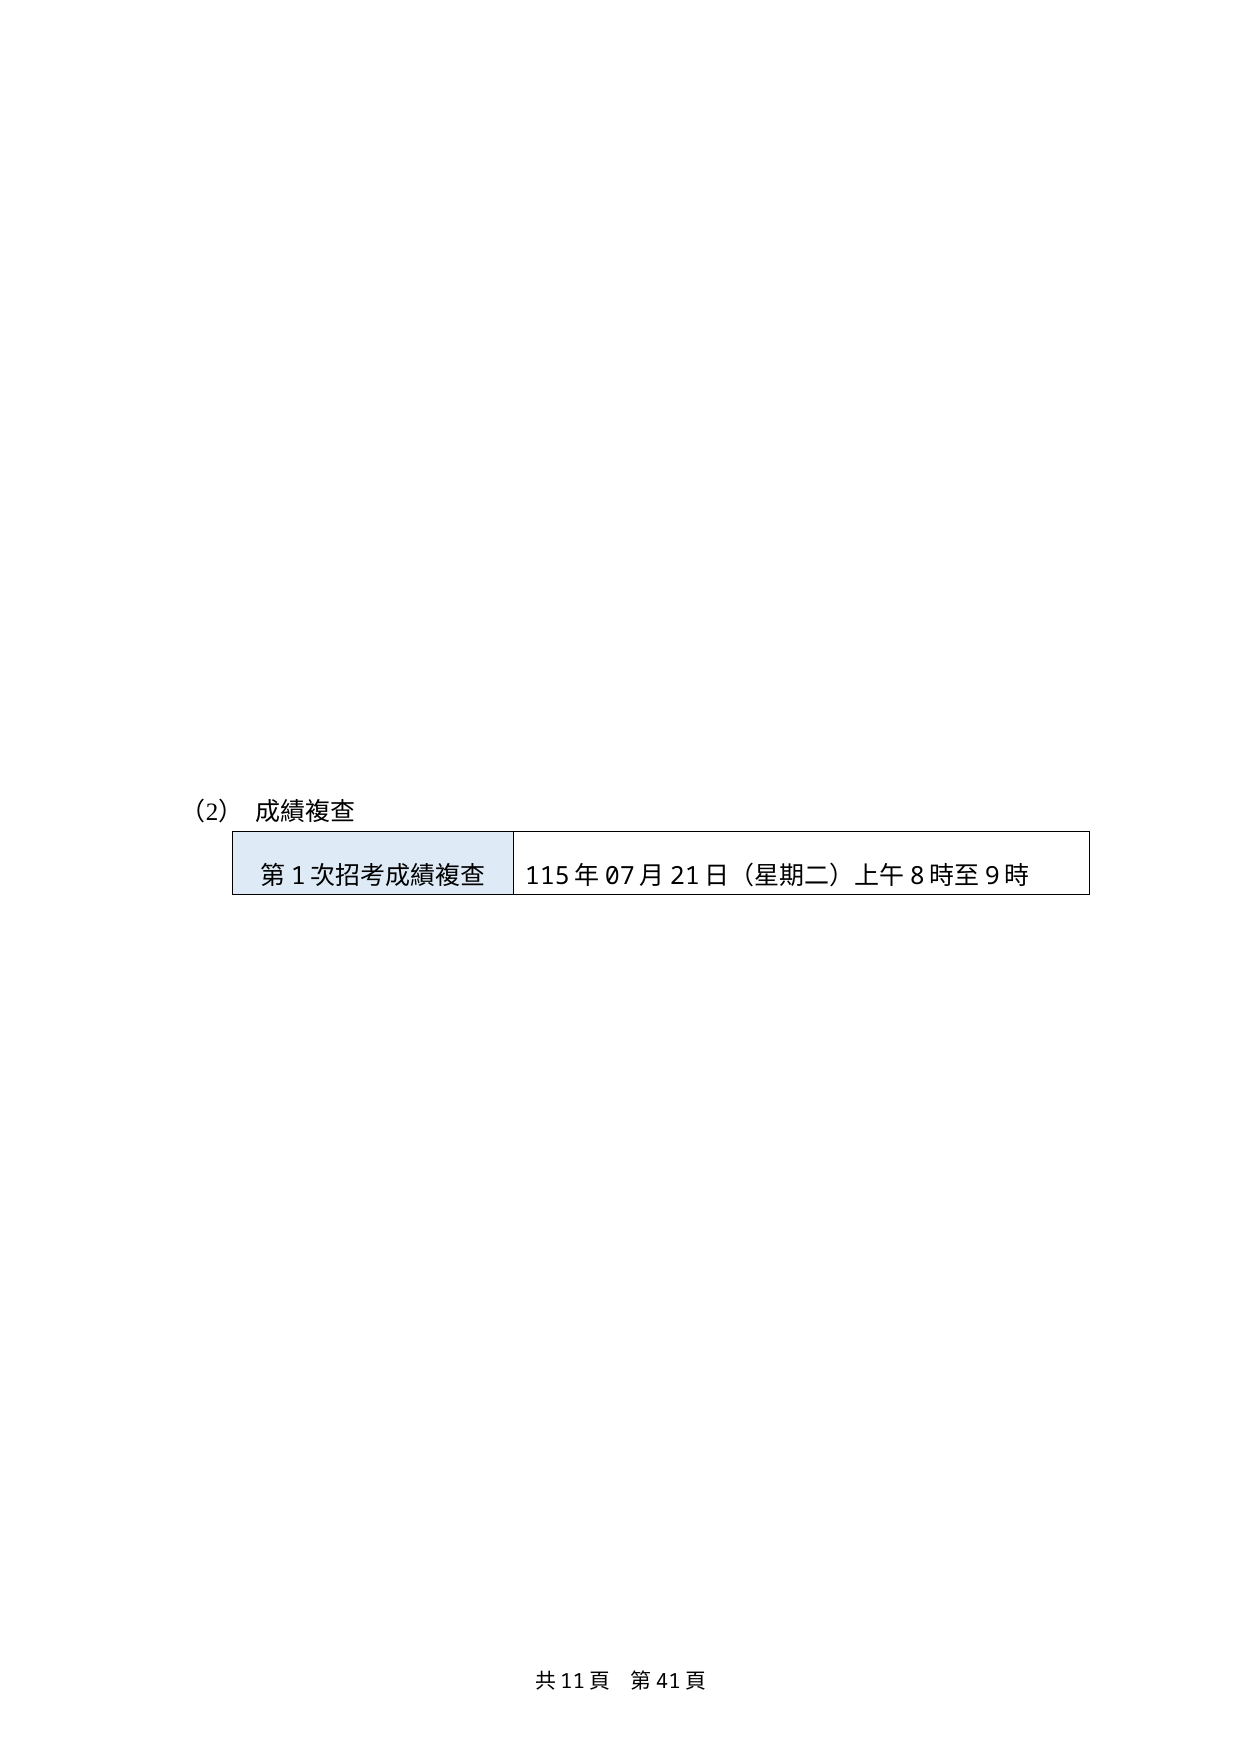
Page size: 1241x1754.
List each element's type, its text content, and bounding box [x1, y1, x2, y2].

list 成績複查 [181, 768, 1122, 831]
table_header 115年07月21日（星期二）上午8時至9時 [514, 832, 1089, 894]
table_header 第1次招考成績複查 [233, 832, 513, 894]
